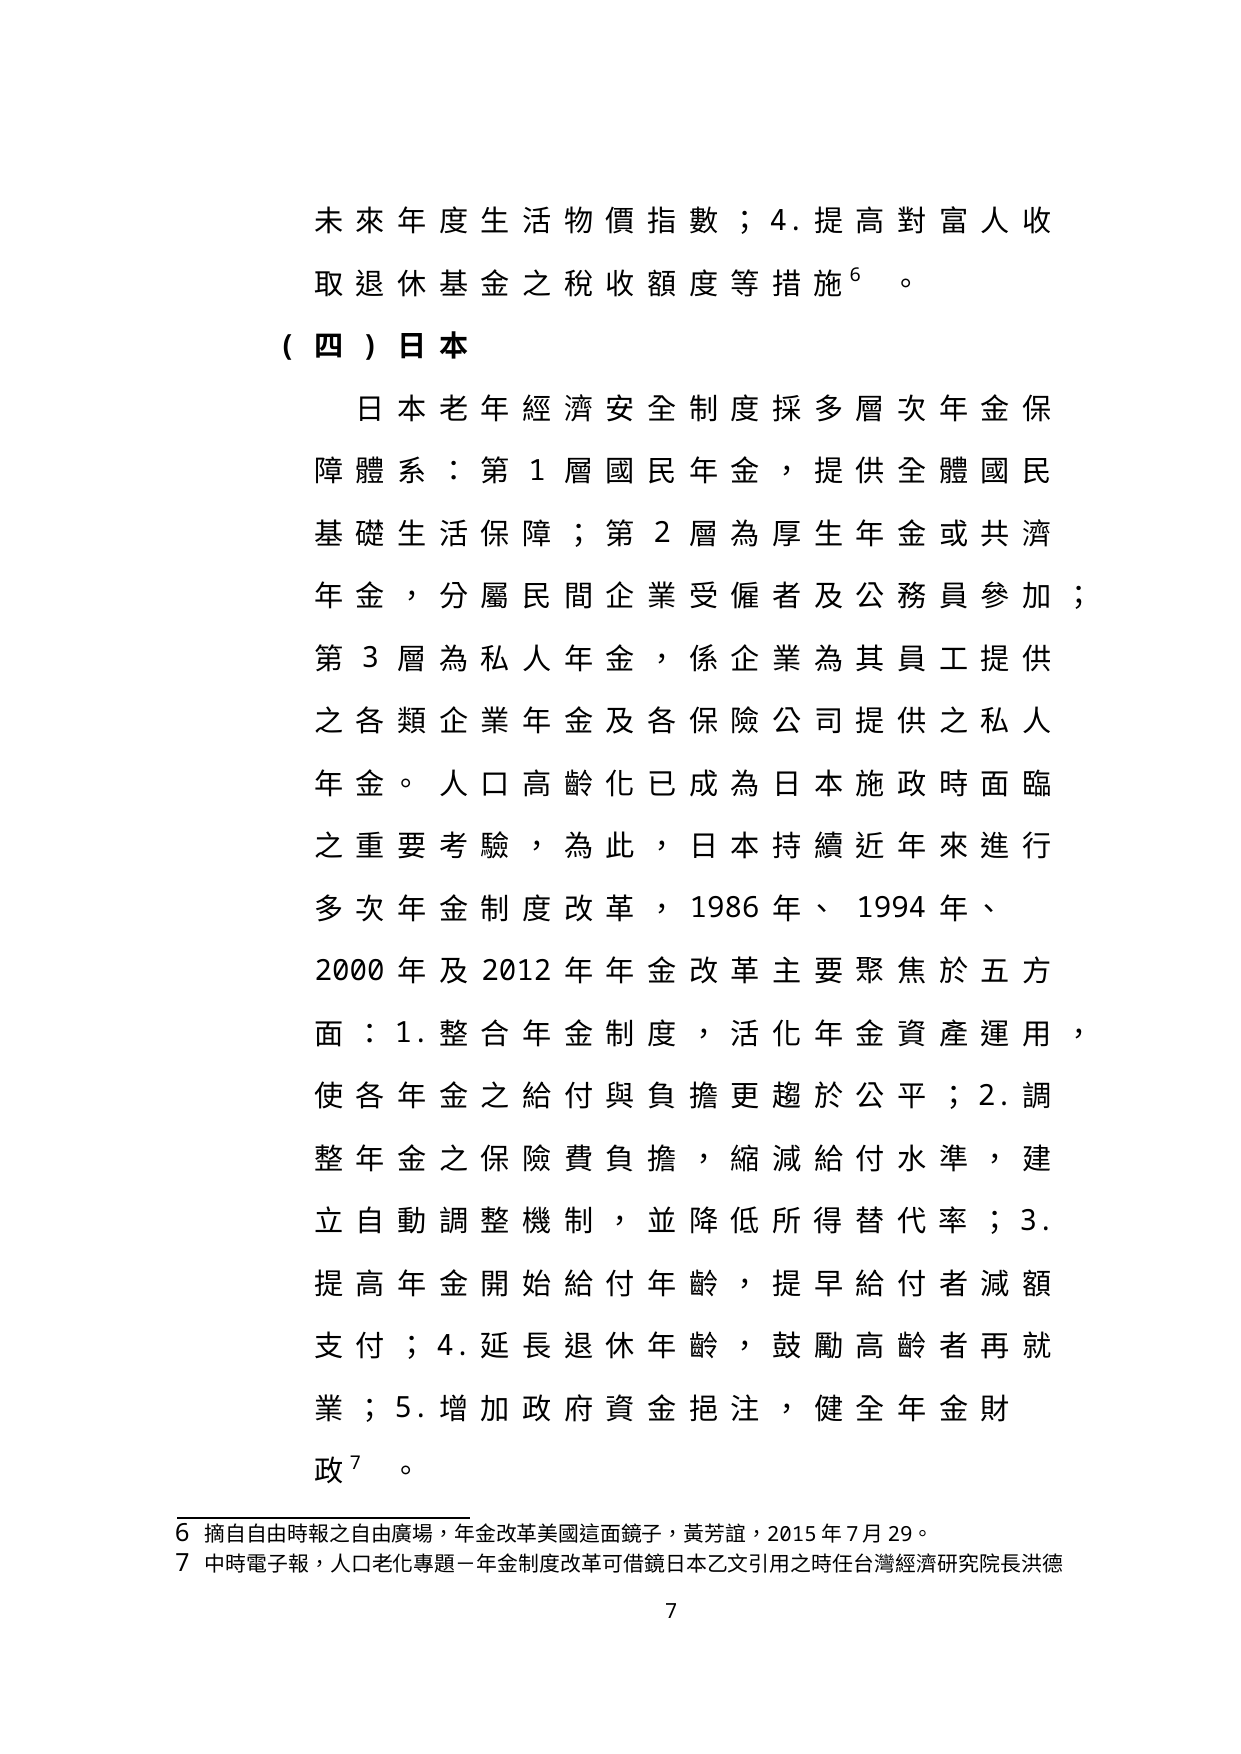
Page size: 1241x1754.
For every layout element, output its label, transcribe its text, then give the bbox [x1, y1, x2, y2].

text 摘自自由時報之自由廣場，年金改革美國這面鏡子，黃芳誼，2015年7月29。 [174, 1518, 1063, 1548]
text 未來年度生活物價指數；4.提高對富人收取退休基金之稅收額度等措施。 [271, 177, 1058, 302]
text (四)日本 [242, 302, 1058, 365]
text 中時電子報，人口老化專題－年金制度改革可借鏡日本乙文引用之時任台灣經濟研究院長洪德 [174, 1548, 1063, 1577]
text 日本老年經濟安全制度採多層次年金保障體系：第1層國民年金，提供全體國民基礎生活保障；第2層為厚生年金或共濟年金，分屬民間企業受僱者及公務員參加；第3層為私人年金，係企業為其員工提供之各類企業年金及各保險公司提供之私人年金。人口高齡化已成為日本施政時面臨之重要考驗，為此，日本持續近年來進行多次年金制度改革，1986年、1994年、2000年及2012年年金改革主要聚焦於五方面：1.整合年金制度，活化年金資產運用，使各年金之給付與負擔更趨於公平；2.調整年金之保險費負擔，縮減給付水準，建立自動調整機制，並降低所得替代率；3.提高年金開始給付年齡，提早給付者減額支付；4.延長退休年齡，鼓勵高齡者再就業；5.增加政府資金挹注，健全年金財政。 [271, 365, 1058, 1490]
